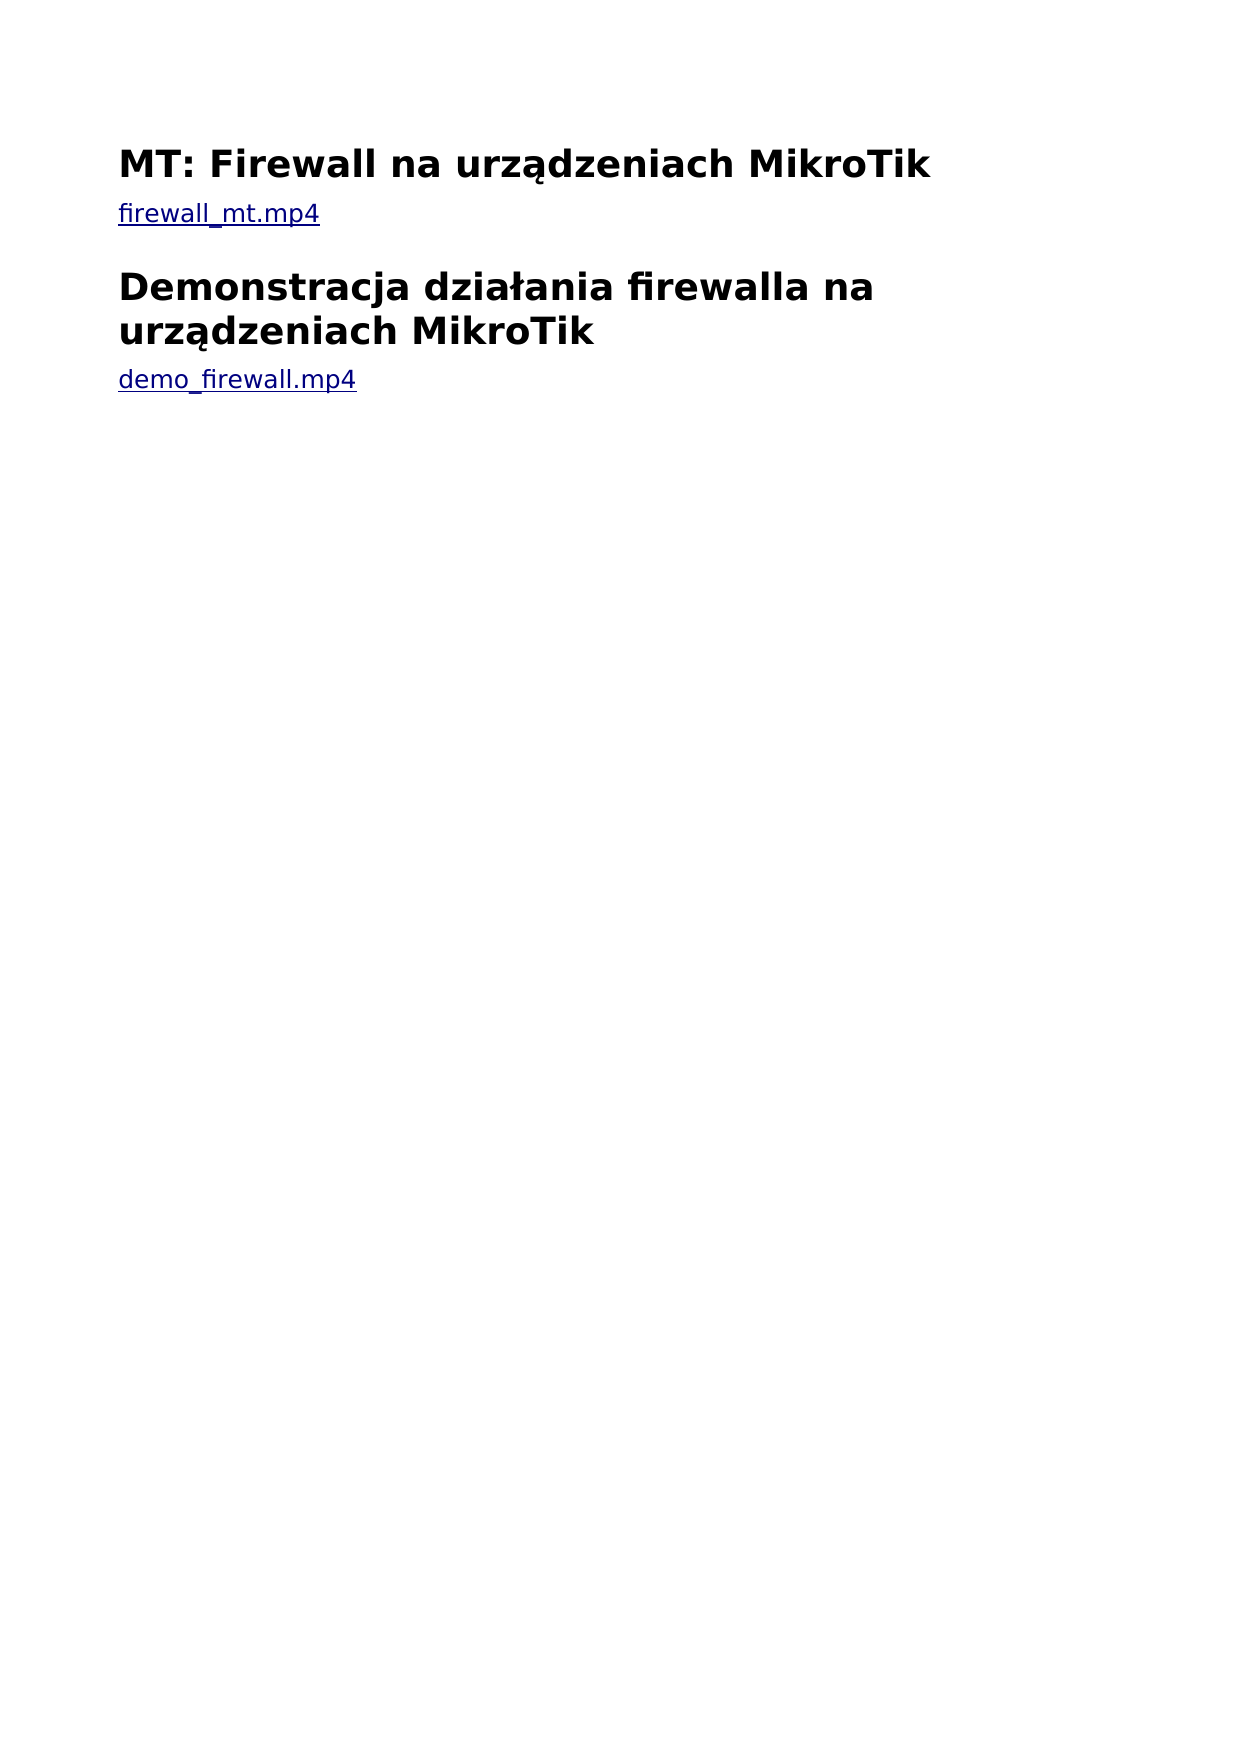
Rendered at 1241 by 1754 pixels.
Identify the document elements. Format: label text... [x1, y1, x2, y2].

subtitle Demonstracja działania firewalla na urządzeniach MikroTik [118, 266, 1122, 353]
text demo_firewall.mp4 [118, 366, 1122, 395]
subtitle MT: Firewall na urządzeniach MikroTik [118, 143, 1122, 187]
text firewall_mt.mp4 [118, 199, 1122, 228]
